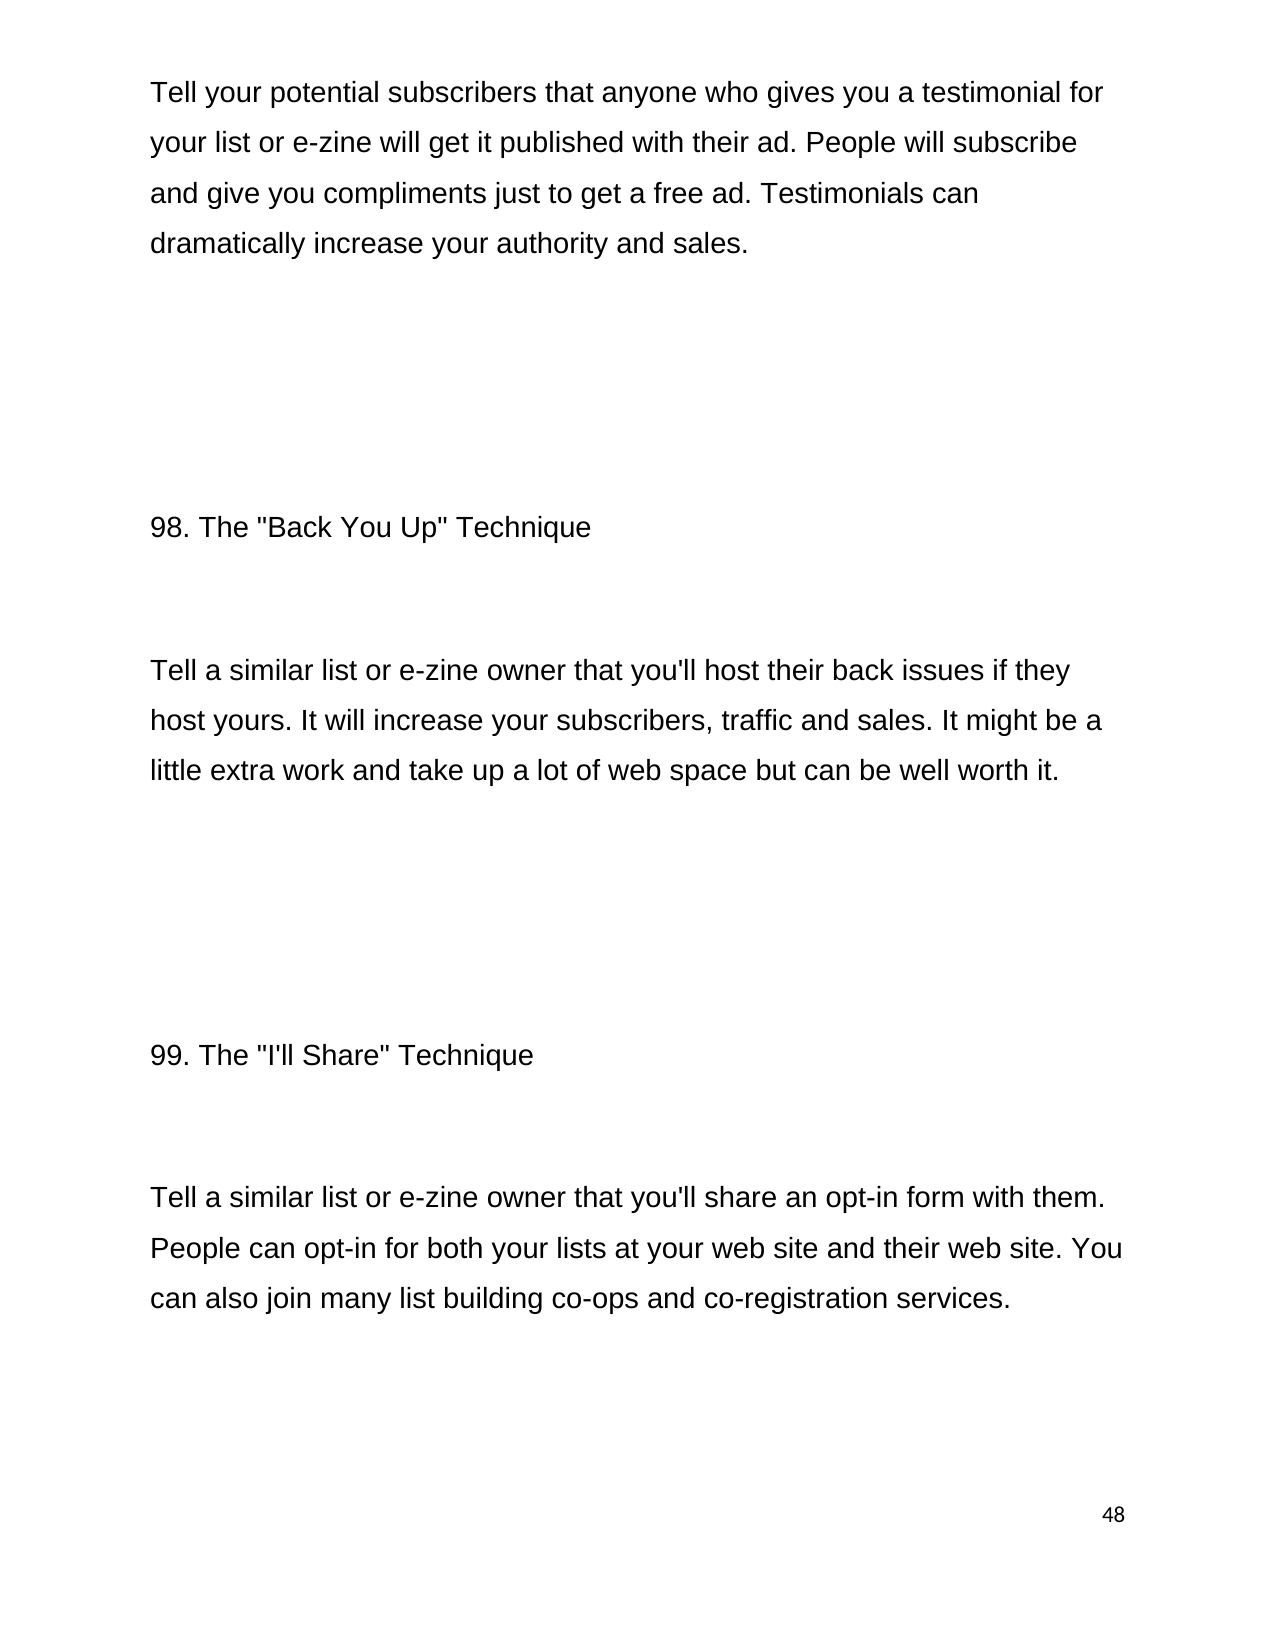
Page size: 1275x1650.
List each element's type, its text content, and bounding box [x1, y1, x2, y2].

text 98. The "Back You Up" Technique [150, 511, 1125, 544]
text 99. The "I'll Share" Technique [150, 1038, 1125, 1072]
text Tell your potential subscribers that anyone who gives you a testimonial for your list or e-zine will get it published with their ad. People will subscribe and give you compliments just to get a free ad. Testimonials can dramatically increase your authority and sales. [150, 75, 1125, 259]
text Tell a similar list or e-zine owner that you'll host their back issues if they host yours. It will increase your subscribers, traffic and sales. It might be a little extra work and take up a lot of web space but can be well worth it. [150, 653, 1125, 787]
text Tell a similar list or e-zine owner that you'll share an opt-in form with them. People can opt-in for both your lists at your web site and their web site. You can also join many list building co-ops and co-registration services. [150, 1180, 1125, 1314]
